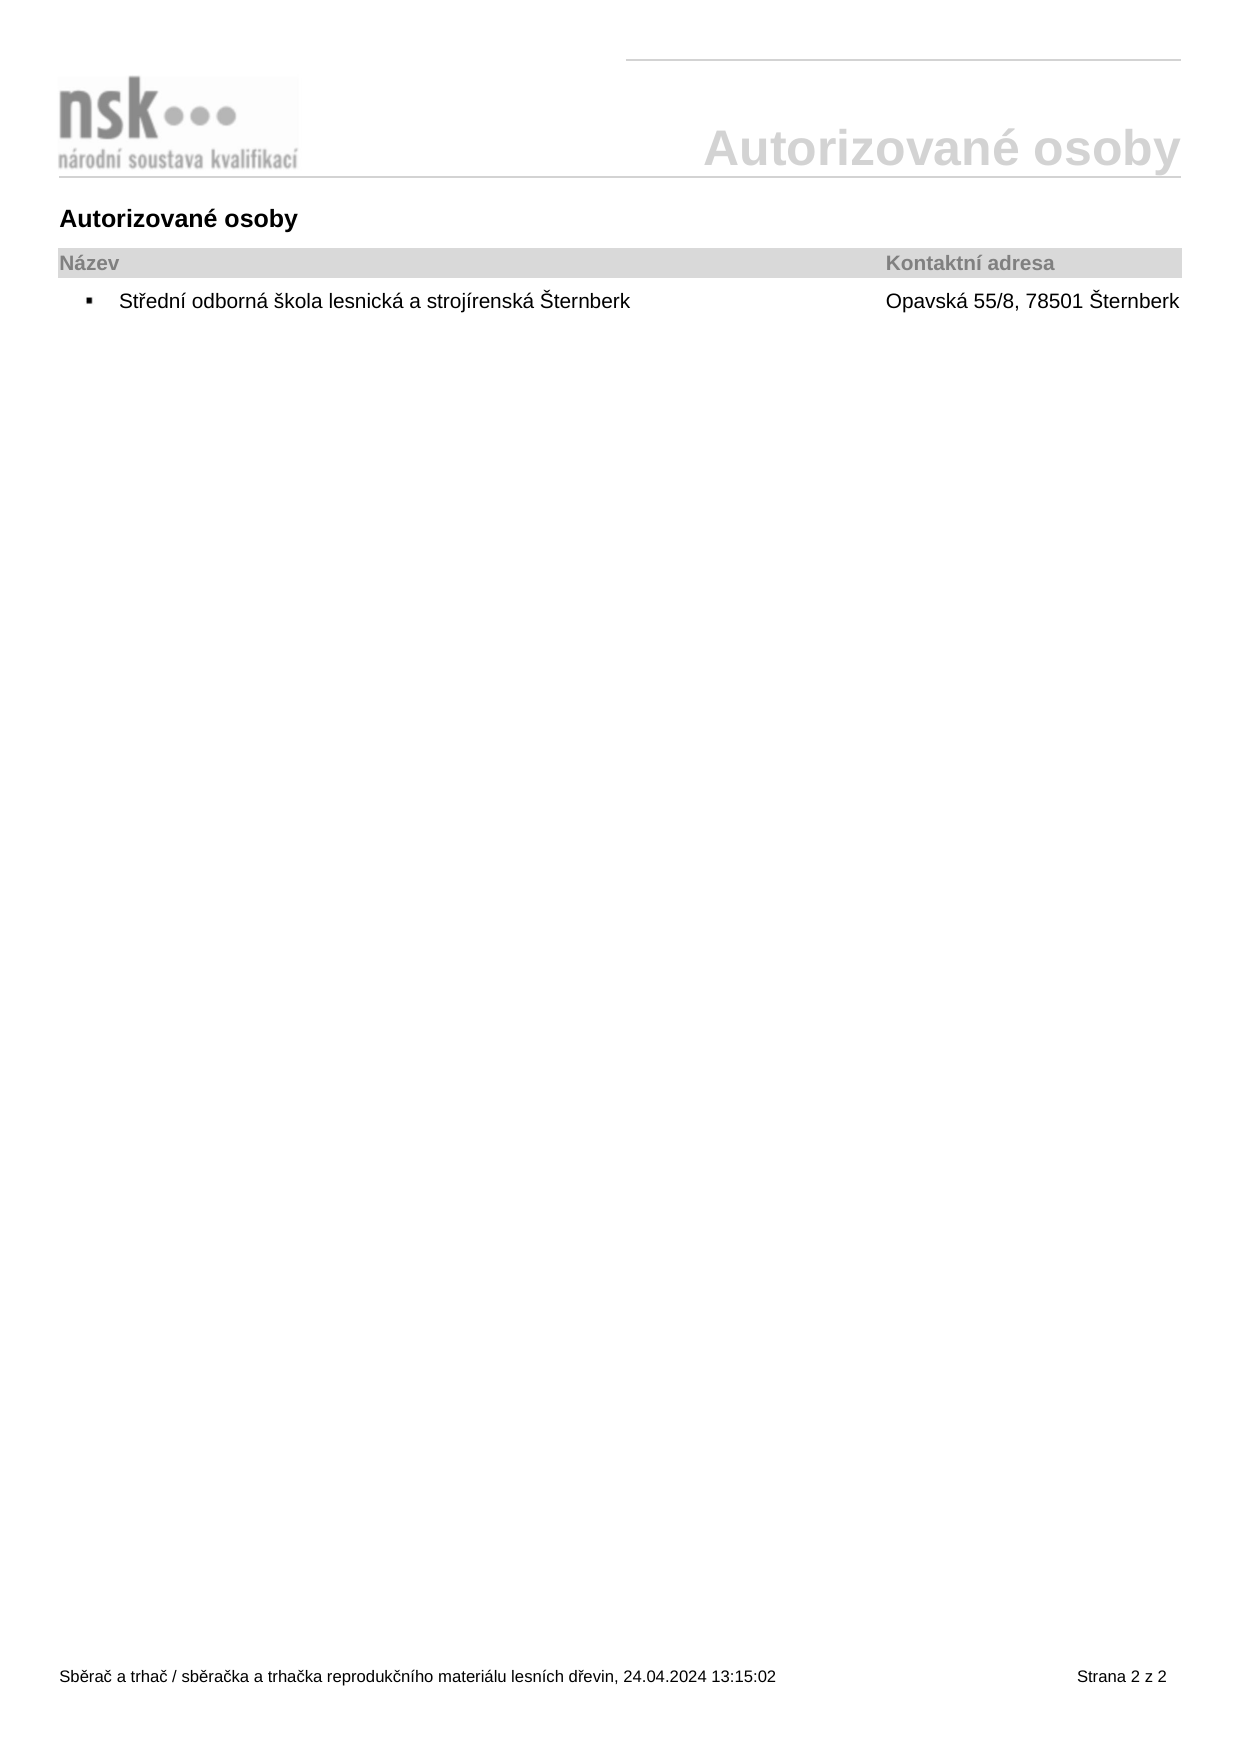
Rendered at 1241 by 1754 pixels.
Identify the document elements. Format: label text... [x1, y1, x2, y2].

table_cell [626, 194, 860, 200]
table_cell [481, 337, 617, 637]
table_cell Strana 2 z 2 [860, 1658, 1167, 1694]
table_cell Název [60, 250, 885, 277]
table_cell [860, 337, 886, 637]
table_cell [886, 278, 1167, 289]
table_cell [119, 314, 481, 337]
table_cell [59, 278, 119, 288]
table_cell Opavská 55/8, 78501 Šternberk [886, 289, 1181, 337]
table_cell [886, 937, 1167, 1237]
table_cell [626, 1237, 860, 1448]
table_cell [481, 1448, 617, 1658]
table_cell [119, 278, 481, 289]
table_cell [626, 337, 860, 637]
table_cell [1167, 1448, 1181, 1658]
table_cell [59, 171, 119, 176]
table_cell [59, 178, 1181, 194]
table_cell [618, 278, 626, 289]
table_cell [119, 171, 481, 176]
table_cell [860, 637, 886, 937]
table_cell [59, 637, 119, 937]
table_cell [886, 236, 1167, 248]
picture [57, 59, 619, 171]
table_cell Autorizované osoby [59, 200, 1181, 236]
table_cell [59, 236, 119, 248]
table_cell [481, 236, 617, 248]
table_cell [860, 314, 886, 337]
table_cell [618, 236, 626, 248]
table_cell [860, 1448, 886, 1658]
table_cell [618, 937, 626, 1237]
table_cell [119, 337, 481, 637]
table_cell [886, 1237, 1167, 1448]
table_cell [860, 1237, 886, 1448]
table_cell [1167, 236, 1181, 248]
table_cell [626, 1448, 860, 1658]
table_cell [481, 937, 617, 1237]
table_cell [886, 337, 1167, 637]
table_cell [1167, 337, 1181, 637]
table_cell [119, 194, 481, 200]
table_cell [119, 1237, 481, 1448]
table_cell [59, 937, 119, 1237]
table_cell [59, 1237, 119, 1448]
table_cell [119, 637, 481, 937]
table_cell [59, 314, 119, 337]
table_cell [1167, 1237, 1181, 1448]
table_cell [626, 278, 860, 289]
table_cell [119, 1448, 481, 1658]
table_cell Autorizované osoby [626, 61, 1181, 176]
table_cell [886, 1448, 1167, 1658]
table_cell [618, 1237, 626, 1448]
table_cell [119, 236, 481, 248]
table_cell [626, 937, 860, 1237]
table_cell [626, 236, 860, 248]
table_cell Střední odborná škola lesnická a strojírenská Šternberk [119, 289, 886, 314]
table_cell [1167, 1658, 1181, 1694]
table_cell [618, 194, 626, 200]
table_cell [619, 59, 626, 170]
table_cell [1167, 937, 1181, 1237]
table_cell [59, 194, 119, 200]
table_cell [886, 194, 1167, 200]
table_cell [481, 171, 617, 176]
table_cell [481, 637, 617, 937]
table_cell [481, 194, 617, 200]
table_cell [860, 278, 886, 289]
table_cell [618, 1448, 626, 1658]
table_cell Kontaktní adresa [886, 250, 1180, 277]
table_cell [618, 314, 626, 337]
table_cell Sběrač a trhač / sběračka a trhačka reprodukčního materiálu lesních dřevin, 24.04.2024 13:15:02 [59, 1658, 860, 1694]
table_cell [626, 314, 860, 337]
table_cell [481, 314, 617, 337]
table_cell [860, 236, 886, 248]
table_cell [59, 1448, 119, 1658]
table_cell [860, 937, 886, 1237]
table_cell [1167, 278, 1181, 289]
table_cell [618, 170, 626, 176]
table_cell [860, 194, 886, 200]
table_cell [119, 937, 481, 1237]
table_cell [1167, 637, 1181, 937]
table_cell [481, 1237, 617, 1448]
table_cell [618, 337, 626, 637]
table_cell [618, 637, 626, 937]
table_cell [481, 278, 617, 289]
picture [59, 288, 119, 313]
table_cell [886, 637, 1167, 937]
table_cell [1167, 194, 1181, 200]
table_cell [59, 337, 119, 637]
table_cell [626, 637, 860, 937]
